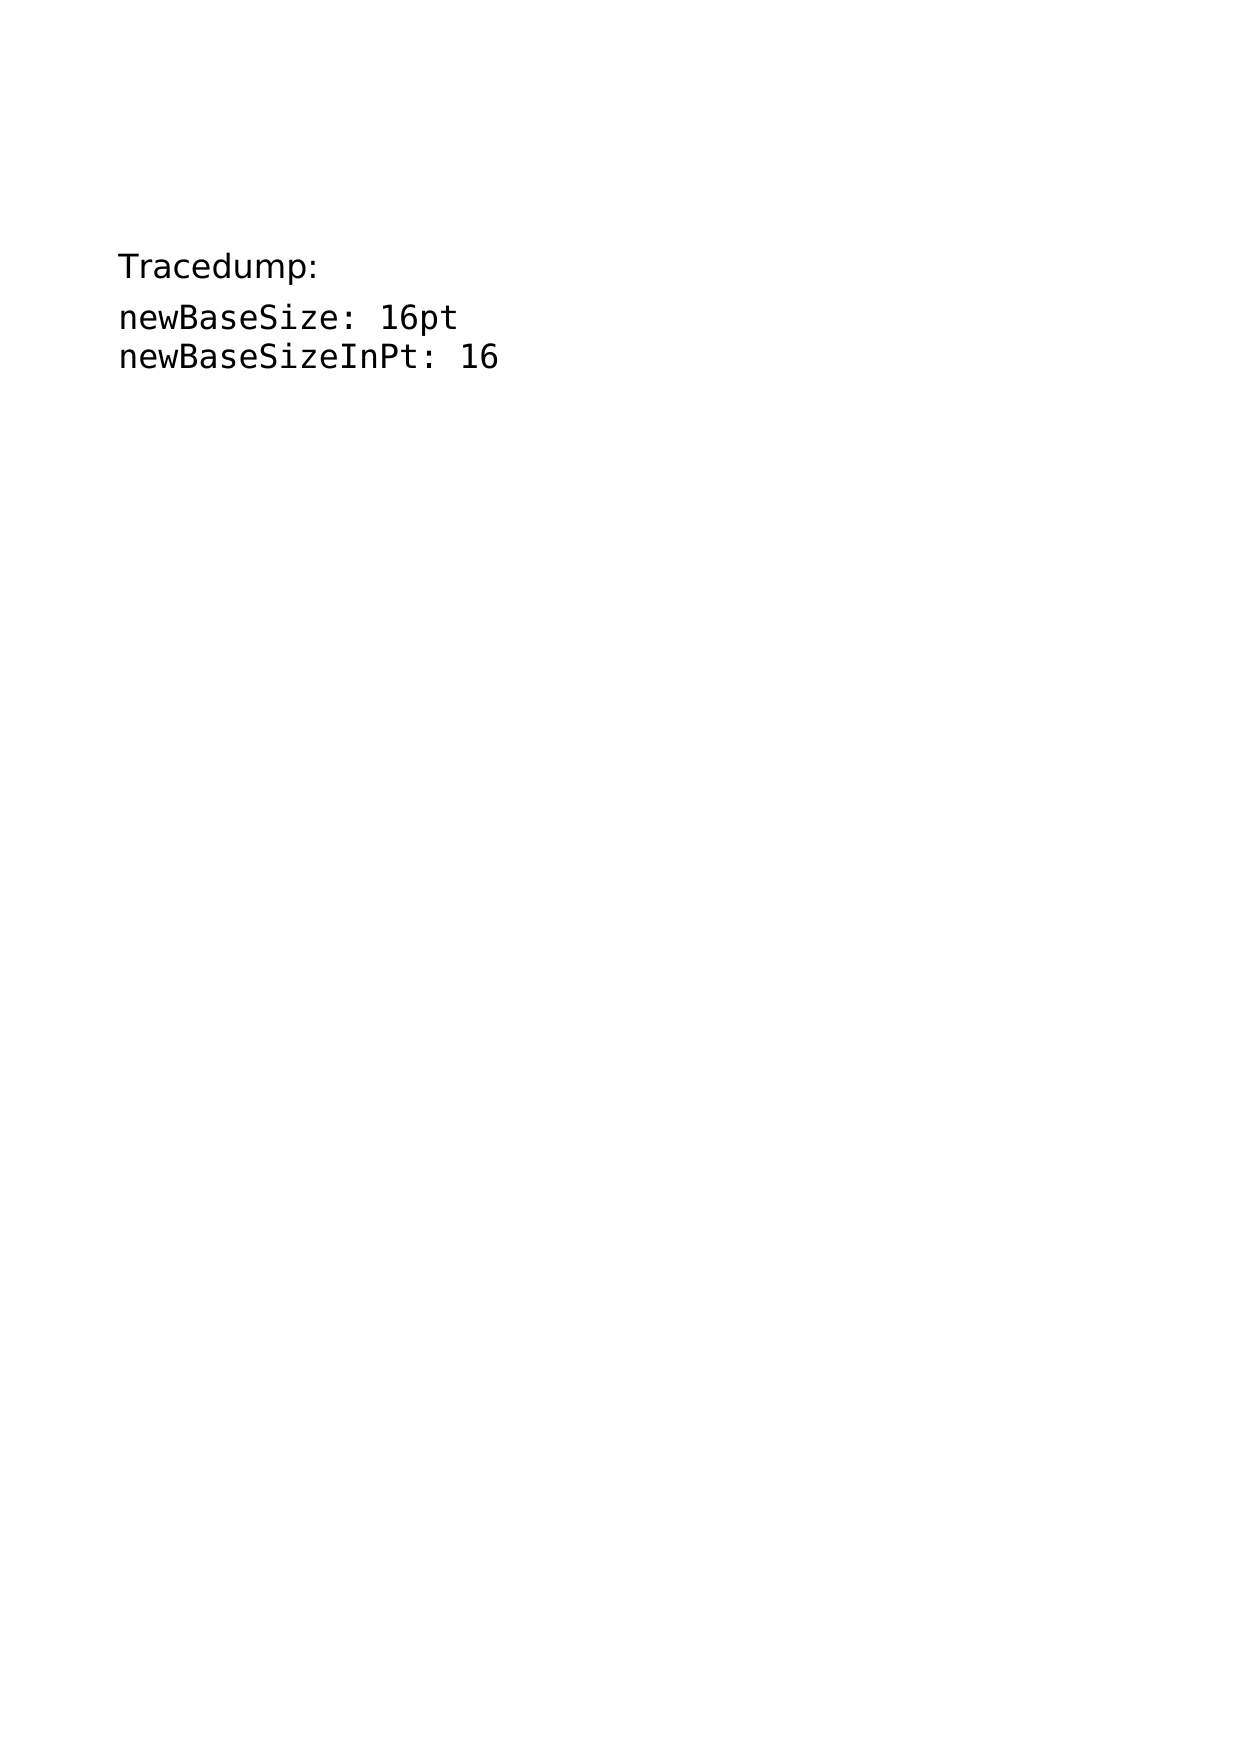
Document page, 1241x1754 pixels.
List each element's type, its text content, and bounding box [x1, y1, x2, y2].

text Tracedump: [118, 208, 1122, 286]
text newBaseSize: 16pt newBaseSizeInPt: 16 [118, 298, 1122, 376]
